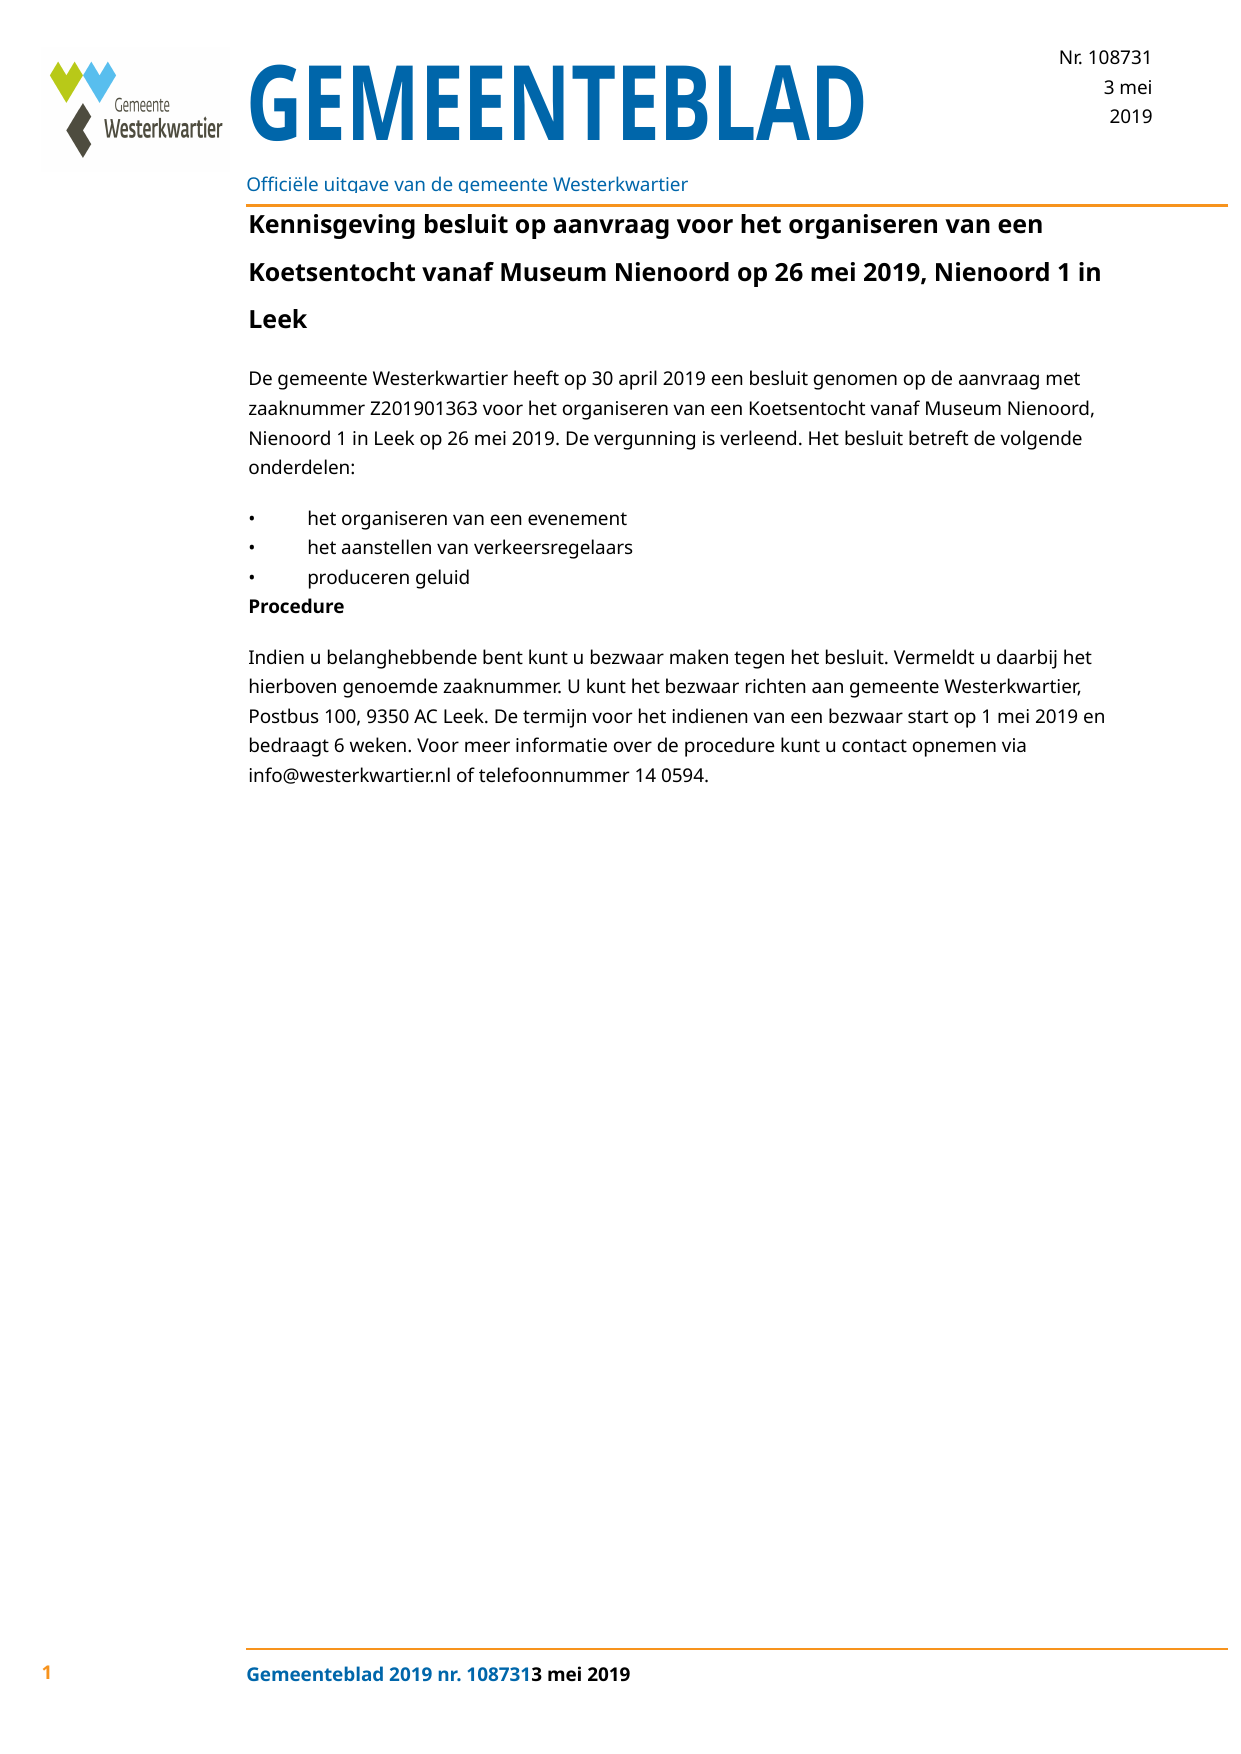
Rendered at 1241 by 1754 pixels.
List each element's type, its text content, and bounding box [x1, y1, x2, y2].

text Kennisgeving besluit op aanvraag voor het organiseren van een Koetsentocht vanaf Museum Nienoord op 26 mei 2019, Nienoord 1 in Leek [248, 207, 1152, 336]
list produceren geluid [248, 564, 1152, 589]
text Procedure [248, 593, 1152, 619]
text De gemeente Westerkwartier heeft op 30 april 2019 een besluit genomen op de aanvraag met zaaknummer Z201901363 voor het organiseren van een Koetsentocht vanaf Museum Nienoord, Nienoord 1 in Leek op 26 mei 2019. De vergunning is verleend. Het besluit betreft de volgende onderdelen: [248, 366, 1152, 480]
list het aanstellen van verkeersregelaars [248, 534, 1152, 560]
text Indien u belanghebbende bent kunt u bezwaar maken tegen het besluit. Vermeldt u daarbij het hierboven genoemde zaaknummer. U kunt het bezwaar richten aan gemeente Westerkwartier, Postbus 100, 9350 AC Leek. De termijn voor het indienen van een bezwaar start op 1 mei 2019 en bedraagt 6 weken. Voor meer informatie over de procedure kunt u contact opnemen via info@westerkwartier.nl of telefoonnummer 14 0594. [248, 644, 1152, 788]
picture [41, 47, 231, 172]
list het organiseren van een evenement [248, 505, 1152, 530]
